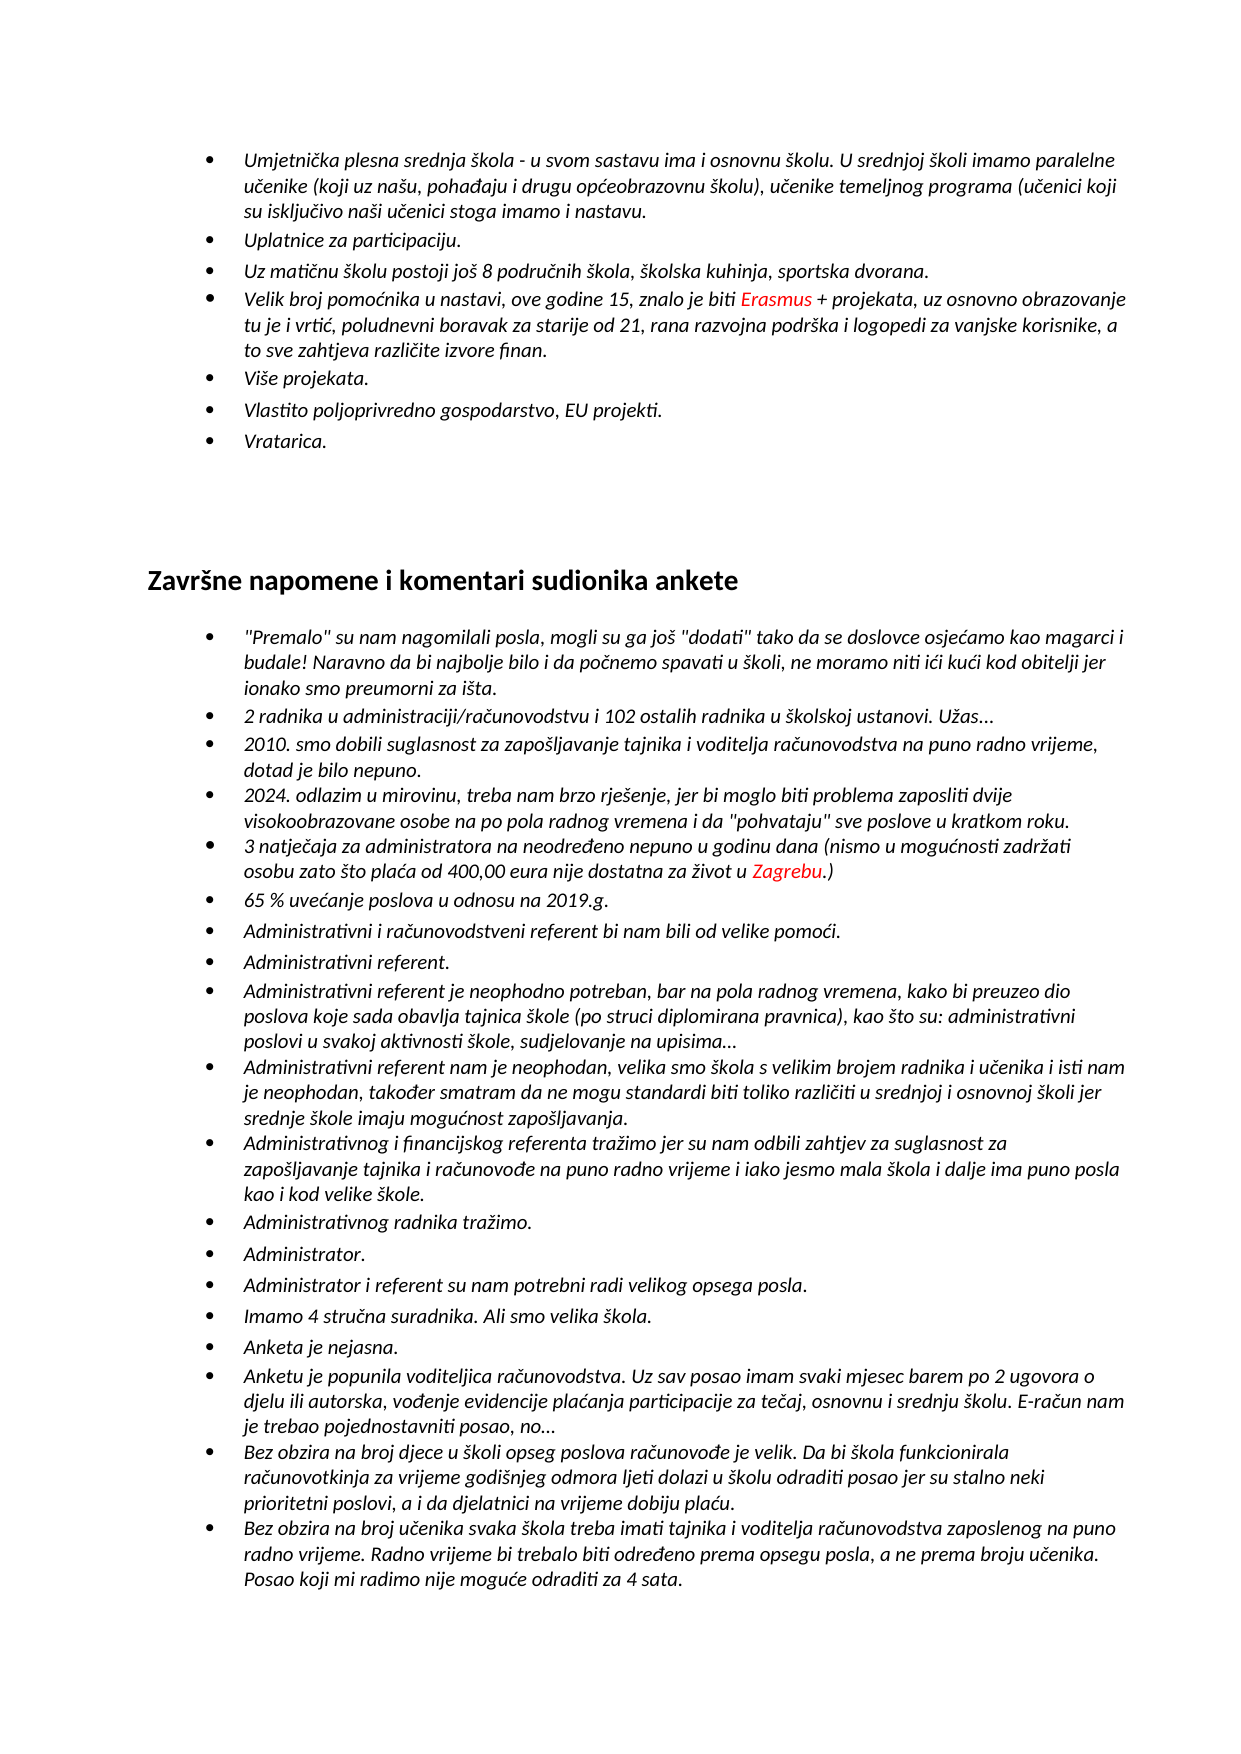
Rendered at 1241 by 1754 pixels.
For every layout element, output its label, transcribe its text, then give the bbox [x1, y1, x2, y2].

table_cell Anketa je nejasna. [157, 1332, 1140, 1363]
table_cell Bez obzira na broj učenika svaka škola treba imati tajnika i voditelja računovodstva zaposlenog na puno radno vrijeme. Radno vrijeme bi trebalo biti određeno prema opsegu posla, a ne prema broju učenika. Posao koji mi radimo nije moguće odraditi za 4 sata. [157, 1515, 1140, 1592]
table_cell Administrativni referent. [157, 947, 1140, 978]
table_cell 2 radnika u administraciji/računovodstvu i 102 ostalih radnika u školskoj ustanovi. Užas... [157, 700, 1140, 732]
table_cell Umjetnička plesna srednja škola - u svom sastavu ima i osnovnu školu. U srednjoj školi imamo paralelne učenike (koji uz našu, pohađaju i drugu općeobrazovnu školu), učenike temeljnog programa (učenici koji su isključivo naši učenici stoga imamo i nastavu. [157, 148, 1140, 224]
table_cell 3 natječaja za administratora na neodređeno nepuno u godinu dana (nismo u mogućnosti zadržati osobu zato što plaća od 400,00 eura nije dostatna za život u Zagrebu.) [157, 833, 1140, 884]
table_cell Administrativni referent je neophodno potreban, bar na pola radnog vremena, kako bi preuzeo dio poslova koje sada obavlja tajnica škole (po struci diplomirana pravnica), kao što su: administrativni poslovi u svakoj aktivnosti škole, sudjelovanje na upisima… [157, 978, 1140, 1054]
table_cell Vlastito poljoprivredno gospodarstvo, EU projekti. [157, 394, 1140, 425]
table_cell Uz matičnu školu postoji još 8 područnih škola, školska kuhinja, sportska dvorana. [157, 255, 1140, 286]
table_cell Uplatnice za participaciju. [157, 224, 1140, 255]
table_cell Anketu je popunila voditeljica računovodstva. Uz sav posao imam svaki mjesec barem po 2 ugovora o djelu ili autorska, vođenje evidencije plaćanja participacije za tečaj, osnovnu i srednju školu. E-račun nam je trebao pojednostavniti posao, no… [157, 1363, 1140, 1439]
table_cell Administrativnog i financijskog referenta tražimo jer su nam odbili zahtjev za suglasnost za zapošljavanje tajnika i računovođe na puno radno vrijeme i iako jesmo mala škola i dalje ima puno posla kao i kod velike škole. [157, 1130, 1140, 1207]
table_cell Velik broj pomoćnika u nastavi, ove godine 15, znalo je biti Erasmus + projekata, uz osnovno obrazovanje tu je i vrtić, poludnevni boravak za starije od 21, rana razvojna podrška i logopedi za vanjske korisnike, a to sve zahtjeva različite izvore finan. [157, 286, 1140, 363]
table_cell 65 % uvećanje poslova u odnosu na 2019.g. [157, 884, 1140, 915]
table_cell Administrator. [157, 1238, 1140, 1269]
text Završne napomene i komentari sudionika ankete [148, 562, 1093, 598]
table_cell Administrativni i računovodstveni referent bi nam bili od velike pomoći. [157, 915, 1140, 947]
table_header "Premalo" su nam nagomilali posla, mogli su ga još "dodati" tako da se doslovce osjećamo kao magarci i budale! Naravno da bi najbolje bilo i da počnemo spavati u školi, ne moramo niti ići kući kod obitelji jer ionako smo preumorni za išta. [157, 624, 1140, 700]
table_cell 2010. smo dobili suglasnost za zapošljavanje tajnika i voditelja računovodstva na puno radno vrijeme, dotad je bilo nepuno. [157, 732, 1140, 782]
table_cell Vratarica. [157, 425, 1140, 456]
table_cell Administrativnog radnika tražimo. [157, 1207, 1140, 1238]
table_cell Administrativni referent nam je neophodan, velika smo škola s velikim brojem radnika i učenika i isti nam je neophodan, također smatram da ne mogu standardi biti toliko različiti u srednjoj i osnovnoj školi jer srednje škole imaju mogućnost zapošljavanja. [157, 1054, 1140, 1130]
table_cell 2024. odlazim u mirovinu, treba nam brzo rješenje, jer bi moglo biti problema zaposliti dvije visokoobrazovane osobe na po pola radnog vremena i da "pohvataju" sve poslove u kratkom roku. [157, 783, 1140, 833]
table_cell Imamo 4 stručna suradnika. Ali smo velika škola. [157, 1300, 1140, 1332]
table_cell Administrator i referent su nam potrebni radi velikog opsega posla. [157, 1269, 1140, 1300]
table_cell Više projekata. [157, 363, 1140, 394]
table_cell Bez obzira na broj djece u školi opseg poslova računovođe je velik. Da bi škola funkcionirala računovotkinja za vrijeme godišnjeg odmora ljeti dolazi u školu odraditi posao jer su stalno neki prioritetni poslovi, a i da djelatnici na vrijeme dobiju plaću. [157, 1439, 1140, 1515]
